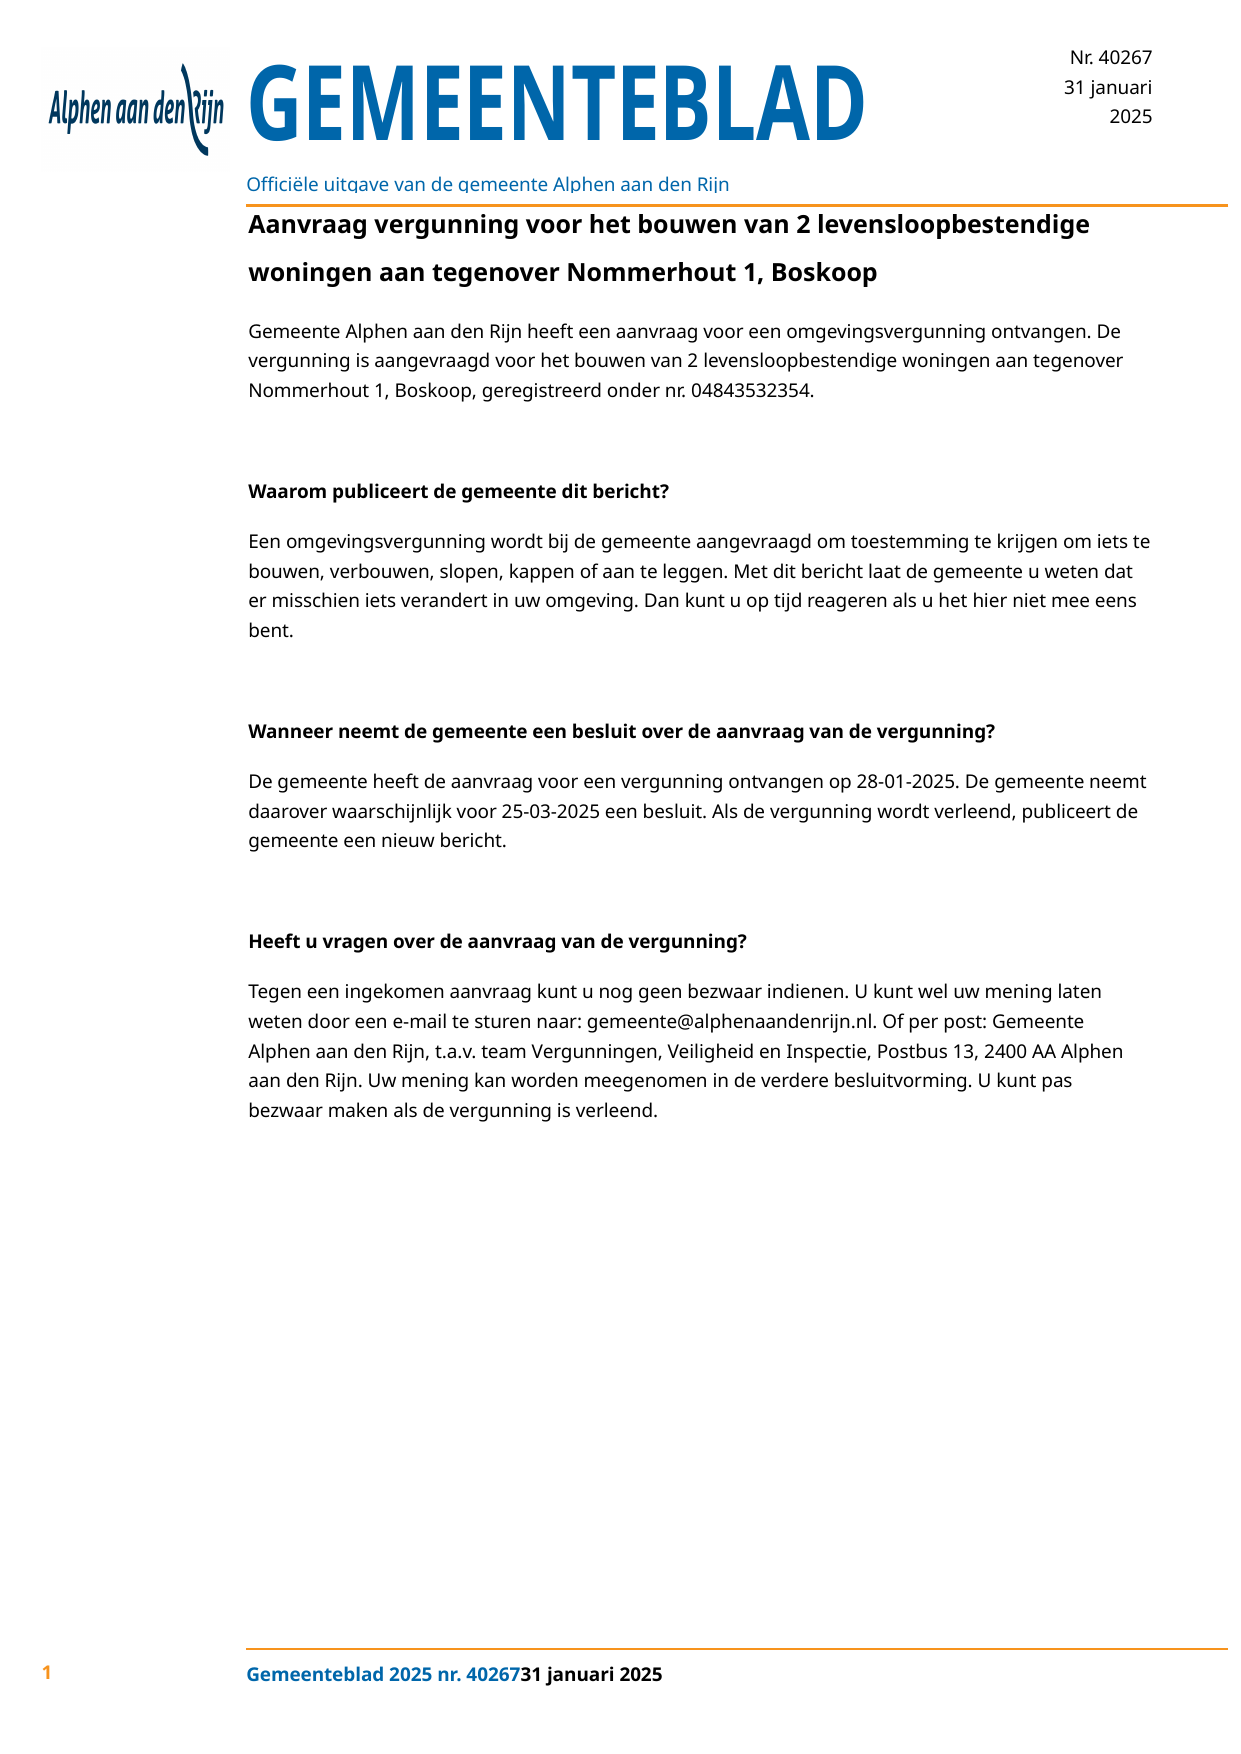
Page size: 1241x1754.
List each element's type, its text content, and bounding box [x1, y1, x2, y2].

text Waarom publiceert de gemeente dit bericht? [248, 478, 1152, 504]
text Aanvraag vergunning voor het bouwen van 2 levensloopbestendige woningen aan tegenover Nommerhout 1, Boskoop [248, 207, 1152, 288]
text Tegen een ingekomen aanvraag kunt u nog geen bezwaar indienen. U kunt wel uw mening laten weten door een e-mail te sturen naar: gemeente@alphenaandenrijn.nl. Of per post: Gemeente Alphen aan den Rijn, t.a.v. team Vergunningen, Veiligheid en Inspectie, Postbus 13, 2400 AA Alphen aan den Rijn. Uw mening kan worden meegenomen in de verdere besluitvorming. U kunt pas bezwaar maken als de vergunning is verleend. [248, 979, 1152, 1123]
picture [41, 47, 231, 172]
text Gemeente Alphen aan den Rijn heeft een aanvraag voor een omgevingsvergunning ontvangen. De vergunning is aangevraagd voor het bouwen van 2 levensloopbestendige woningen aan tegenover Nommerhout 1, Boskoop, geregistreerd onder nr. 04843532354. [248, 318, 1152, 403]
text Heeft u vragen over de aanvraag van de vergunning? [248, 928, 1152, 954]
text Wanneer neemt de gemeente een besluit over de aanvraag van de vergunning? [248, 718, 1152, 744]
text Een omgevingsvergunning wordt bij de gemeente aangevraagd om toestemming te krijgen om iets te bouwen, verbouwen, slopen, kappen of aan te leggen. Met dit bericht laat de gemeente u weten dat er misschien iets verandert in uw omgeving. Dan kunt u op tijd reageren als u het hier niet mee eens bent. [248, 528, 1152, 643]
text De gemeente heeft de aanvraag voor een vergunning ontvangen op 28-01-2025. De gemeente neemt daarover waarschijnlijk voor 25-03-2025 een besluit. Als de vergunning wordt verleend, publiceert de gemeente een nieuw bericht. [248, 768, 1152, 853]
